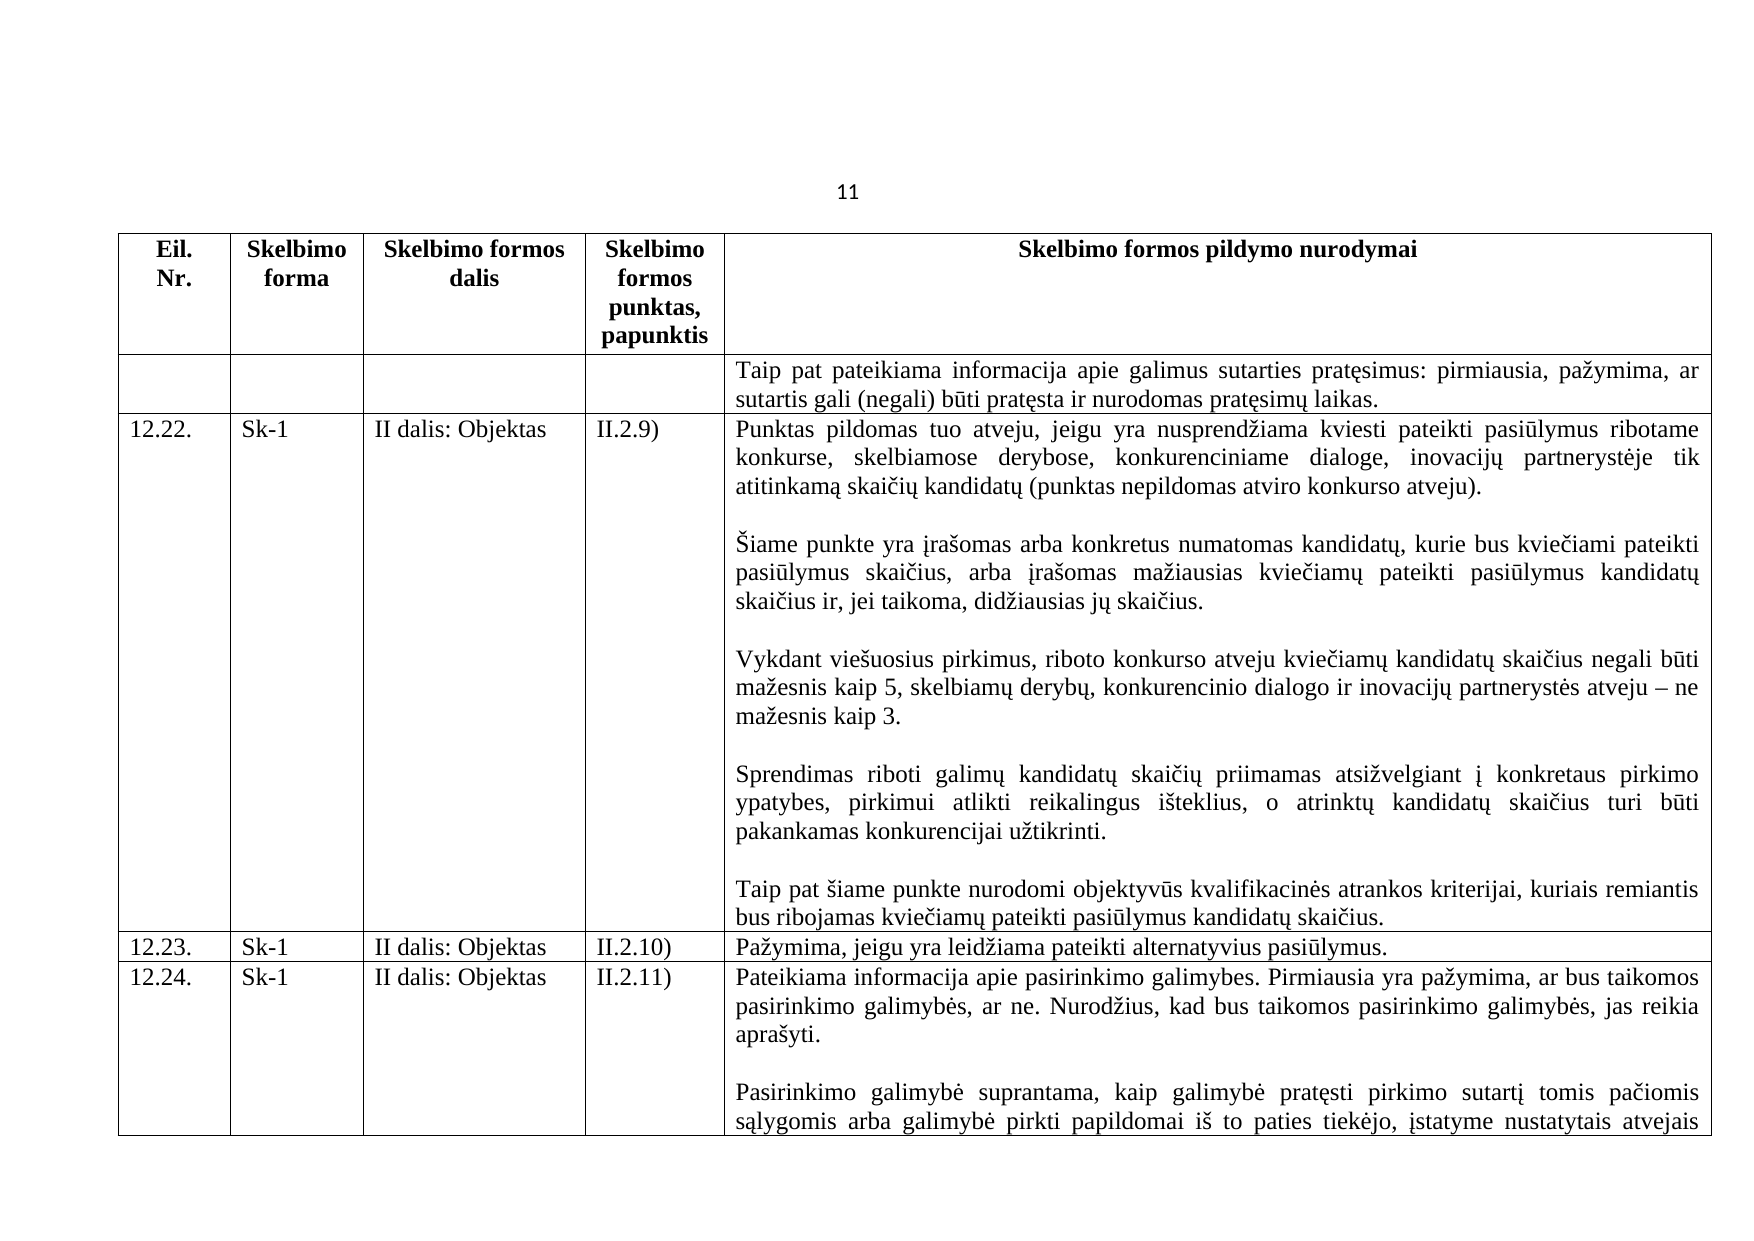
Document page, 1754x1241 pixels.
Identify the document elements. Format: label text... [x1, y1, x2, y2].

table_cell [586, 355, 724, 413]
table_cell [364, 355, 585, 413]
table_cell Taip pat pateikiama informacija apie galimus sutarties pratęsimus: pirmiausia, pažymima, ar sutartis gali (negali) būti pratęsta ir nurodomas pratęsimų laikas. [725, 355, 1711, 413]
table_cell 12.23. [119, 932, 230, 961]
table_cell Pažymima, jeigu yra leidžiama pateikti alternatyvius pasiūlymus. [725, 932, 1711, 961]
table_cell Sk-1 [231, 414, 363, 931]
table_cell 12.24. [119, 962, 230, 1134]
table_header Skelbimo formos dalis [364, 234, 585, 354]
table_header Skelbimo formos punktas, papunktis [586, 234, 724, 354]
table_cell II.2.10) [586, 932, 724, 961]
table_cell [231, 355, 363, 413]
table_cell 12.22. [119, 414, 230, 931]
table_header Skelbimo forma [231, 234, 363, 354]
table_cell II dalis: Objektas [364, 414, 585, 931]
table_cell II dalis: Objektas [364, 932, 585, 961]
table_cell Sk-1 [231, 962, 363, 1134]
table_cell II.2.11) [586, 962, 724, 1134]
table_header Skelbimo formos pildymo nurodymai [725, 234, 1711, 354]
table_cell [119, 355, 230, 413]
table_cell Punktas pildomas tuo atveju, jeigu yra nusprendžiama kviesti pateikti pasiūlymus ribotame konkurse, skelbiamose derybose, konkurenciniame dialoge, inovacijų partnerystėje tik atitinkamą skaičių kandidatų (punktas nepildomas atviro konkurso atveju). Šiame punkte yra įrašomas arba konkretus numatomas kandidatų, kurie bus kviečiami pateikti pasiūlymus skaičius, arba įrašomas mažiausias kviečiamų pateikti pasiūlymus kandidatų skaičius ir, jei taikoma, didžiausias jų skaičius. Vykdant viešuosius pirkimus, riboto konkurso atveju kviečiamų kandidatų skaičius negali būti mažesnis kaip 5, skelbiamų derybų, konkurencinio dialogo ir inovacijų partnerystės atveju – ne mažesnis kaip 3. Sprendimas riboti galimų kandidatų skaičių priimamas atsižvelgiant į konkretaus pirkimo ypatybes, pirkimui atlikti reikalingus išteklius, o atrinktų kandidatų skaičius turi būti pakankamas konkurencijai užtikrinti. Taip pat šiame punkte nurodomi objektyvūs kvalifikacinės atrankos kriterijai, kuriais remiantis bus ribojamas kviečiamų pateikti pasiūlymus kandidatų skaičius. [725, 414, 1711, 931]
table_cell Pateikiama informacija apie pasirinkimo galimybes. Pirmiausia yra pažymima, ar bus taikomos pasirinkimo galimybės, ar ne. Nurodžius, kad bus taikomos pasirinkimo galimybės, jas reikia aprašyti. Pasirinkimo galimybė suprantama, kaip galimybė pratęsti pirkimo sutartį tomis pačiomis sąlygomis arba galimybė pirkti papildomai iš to paties tiekėjo, įstatyme nustatytais atvejais [725, 962, 1711, 1134]
table_cell Sk-1 [231, 932, 363, 961]
table_header Eil. Nr. [119, 234, 230, 354]
table_cell II.2.9) [586, 414, 724, 931]
table_cell II dalis: Objektas [364, 962, 585, 1134]
